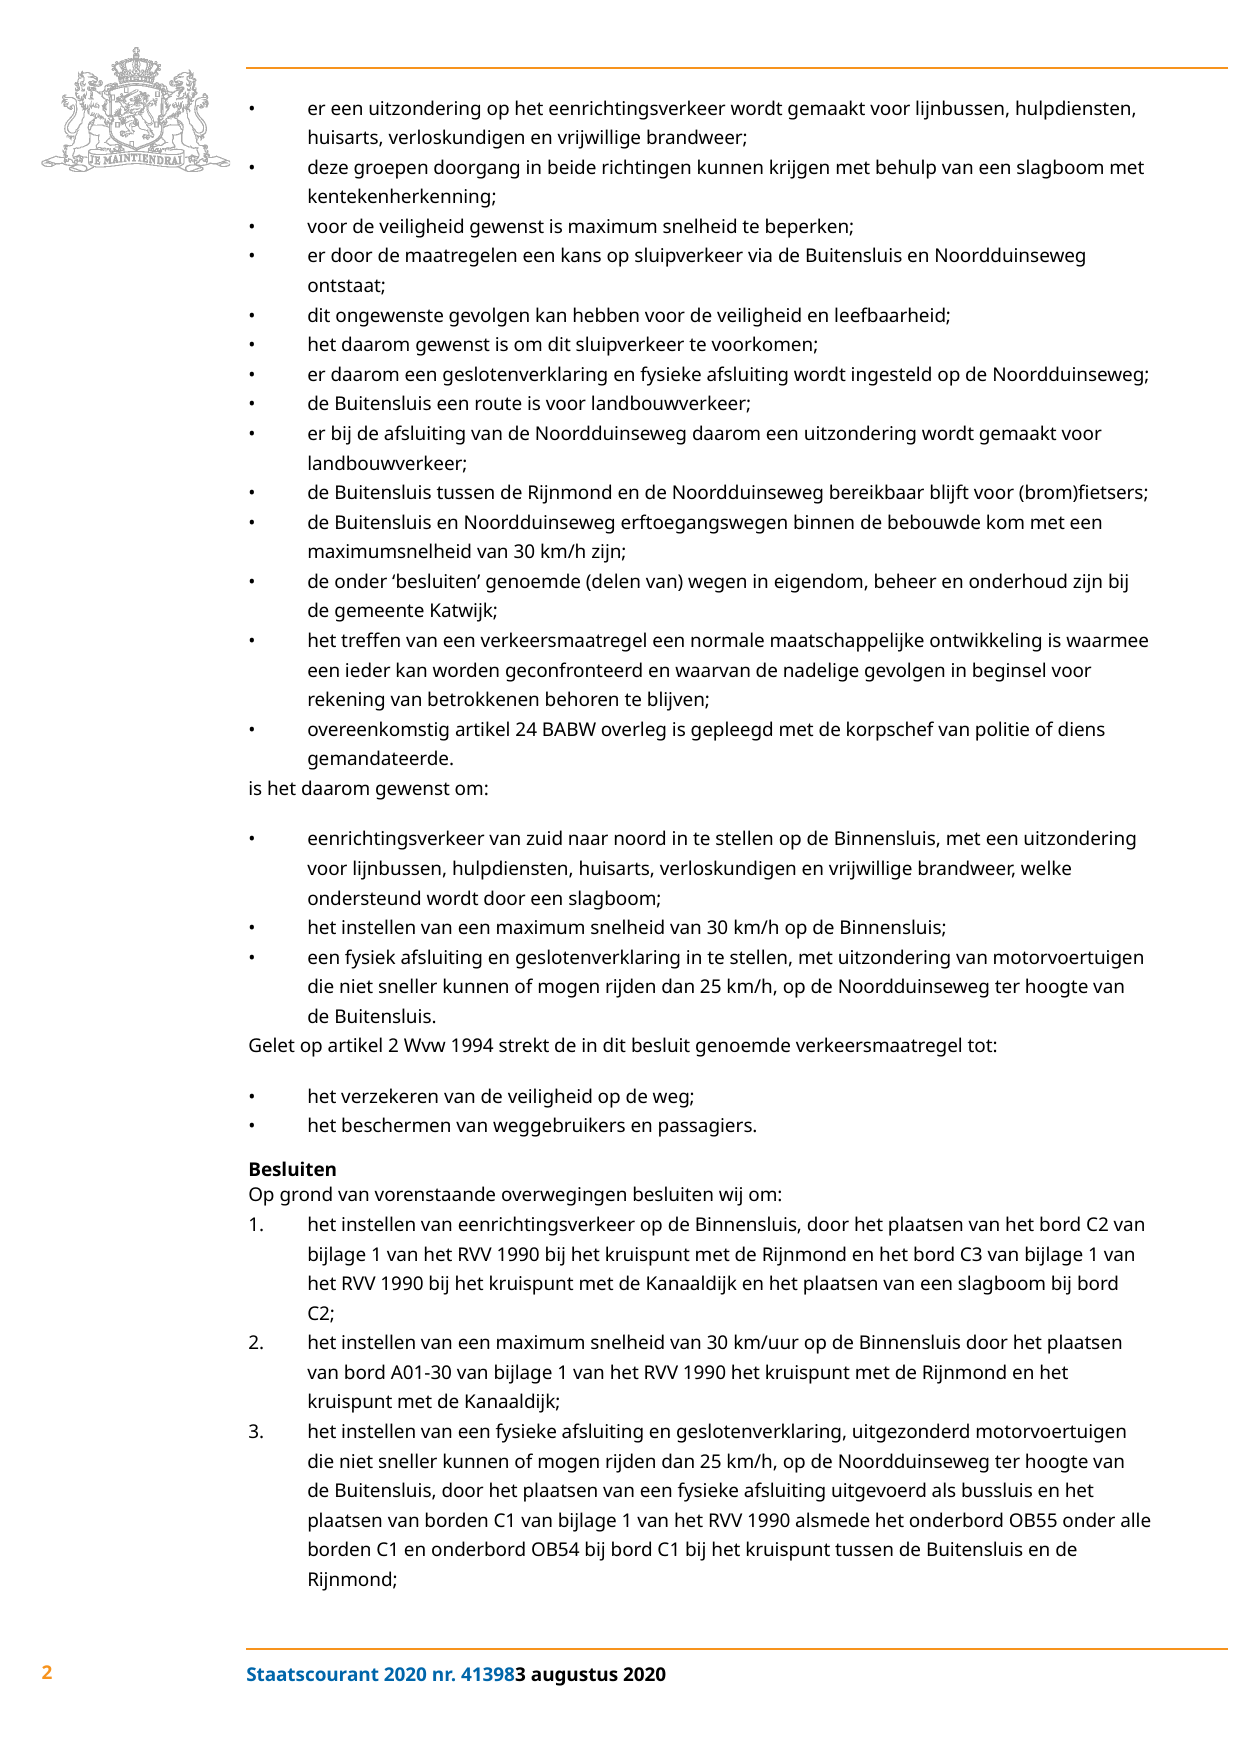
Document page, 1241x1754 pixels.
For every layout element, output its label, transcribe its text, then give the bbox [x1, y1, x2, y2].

list het instellen van een maximum snelheid van 30 km/uur op de Binnensluis door het plaatsen van bord A01-30 van bijlage 1 van het RVV 1990 het kruispunt met de Rijnmond en het kruispunt met de Kanaaldijk; [248, 1329, 1152, 1414]
list er daarom een geslotenverklaring en fysieke afsluiting wordt ingesteld op de Noordduinseweg; [248, 361, 1152, 387]
list de Buitensluis tussen de Rijnmond en de Noordduinseweg bereikbaar blijft voor (brom)fietsers; [248, 479, 1152, 505]
list de Buitensluis een route is voor landbouwverkeer; [248, 391, 1152, 416]
list eenrichtingsverkeer van zuid naar noord in te stellen op de Binnensluis, met een uitzondering voor lijnbussen, hulpdiensten, huisarts, verloskundigen en vrijwillige brandweer, welke ondersteund wordt door een slagboom; [248, 826, 1152, 911]
list dit ongewenste gevolgen kan hebben voor de veiligheid en leefbaarheid; [248, 302, 1152, 328]
text is het daarom gewenst om: [248, 775, 1152, 801]
list er door de maatregelen een kans op sluipverkeer via de Buitensluis en Noordduinseweg ontstaat; [248, 243, 1152, 298]
picture [41, 47, 231, 172]
list het instellen van eenrichtingsverkeer op de Binnensluis, door het plaatsen van het bord C2 van bijlage 1 van het RVV 1990 bij het kruispunt met de Rijnmond en het bord C3 van bijlage 1 van het RVV 1990 bij het kruispunt met de Kanaaldijk en het plaatsen van een slagboom bij bord C2; [248, 1211, 1152, 1326]
list de onder ‘besluiten’ genoemde (delen van) wegen in eigendom, beheer en onderhoud zijn bij de gemeente Katwijk; [248, 568, 1152, 623]
list een fysiek afsluiting en geslotenverklaring in te stellen, met uitzondering van motorvoertuigen die niet sneller kunnen of mogen rijden dan 25 km/h, op de Noordduinseweg ter hoogte van de Buitensluis. [248, 944, 1152, 1029]
list voor de veiligheid gewenst is maximum snelheid te beperken; [248, 213, 1152, 239]
list overeenkomstig artikel 24 BABW overleg is gepleegd met de korpschef van politie of diens gemandateerde. [248, 716, 1152, 771]
list het beschermen van weggebruikers en passagiers. [248, 1113, 1152, 1138]
list de Buitensluis en Noordduinseweg erftoegangswegen binnen de bebouwde kom met een maximumsnelheid van 30 km/h zijn; [248, 509, 1152, 564]
list het daarom gewenst is om dit sluipverkeer te voorkomen; [248, 331, 1152, 357]
list er bij de afsluiting van de Noordduinseweg daarom een uitzondering wordt gemaakt voor landbouwverkeer; [248, 420, 1152, 476]
list het instellen van een fysieke afsluiting en geslotenverklaring, uitgezonderd motorvoertuigen die niet sneller kunnen of mogen rijden dan 25 km/h, op de Noordduinseweg ter hoogte van de Buitensluis, door het plaatsen van een fysieke afsluiting uitgevoerd als bussluis en het plaatsen van borden C1 van bijlage 1 van het RVV 1990 alsmede het onderbord OB55 onder alle borden C1 en onderbord OB54 bij bord C1 bij het kruispunt tussen de Buitensluis en de Rijnmond; [248, 1418, 1152, 1592]
list het instellen van een maximum snelheid van 30 km/h op de Binnensluis; [248, 914, 1152, 940]
text Besluiten [248, 1156, 1152, 1182]
list het verzekeren van de veiligheid op de weg; [248, 1083, 1152, 1109]
list deze groepen doorgang in beide richtingen kunnen krijgen met behulp van een slagboom met kentekenherkenning; [248, 154, 1152, 209]
list er een uitzondering op het eenrichtingsverkeer wordt gemaakt voor lijnbussen, hulpdiensten, huisarts, verloskundigen en vrijwillige brandweer; [248, 95, 1152, 150]
text Op grond van vorenstaande overwegingen besluiten wij om: [248, 1182, 1152, 1207]
list het treffen van een verkeersmaatregel een normale maatschappelijke ontwikkeling is waarmee een ieder kan worden geconfronteerd en waarvan de nadelige gevolgen in beginsel voor rekening van betrokkenen behoren te blijven; [248, 627, 1152, 712]
text Gelet op artikel 2 Wvw 1994 strekt de in dit besluit genoemde verkeersmaatregel tot: [248, 1033, 1152, 1058]
